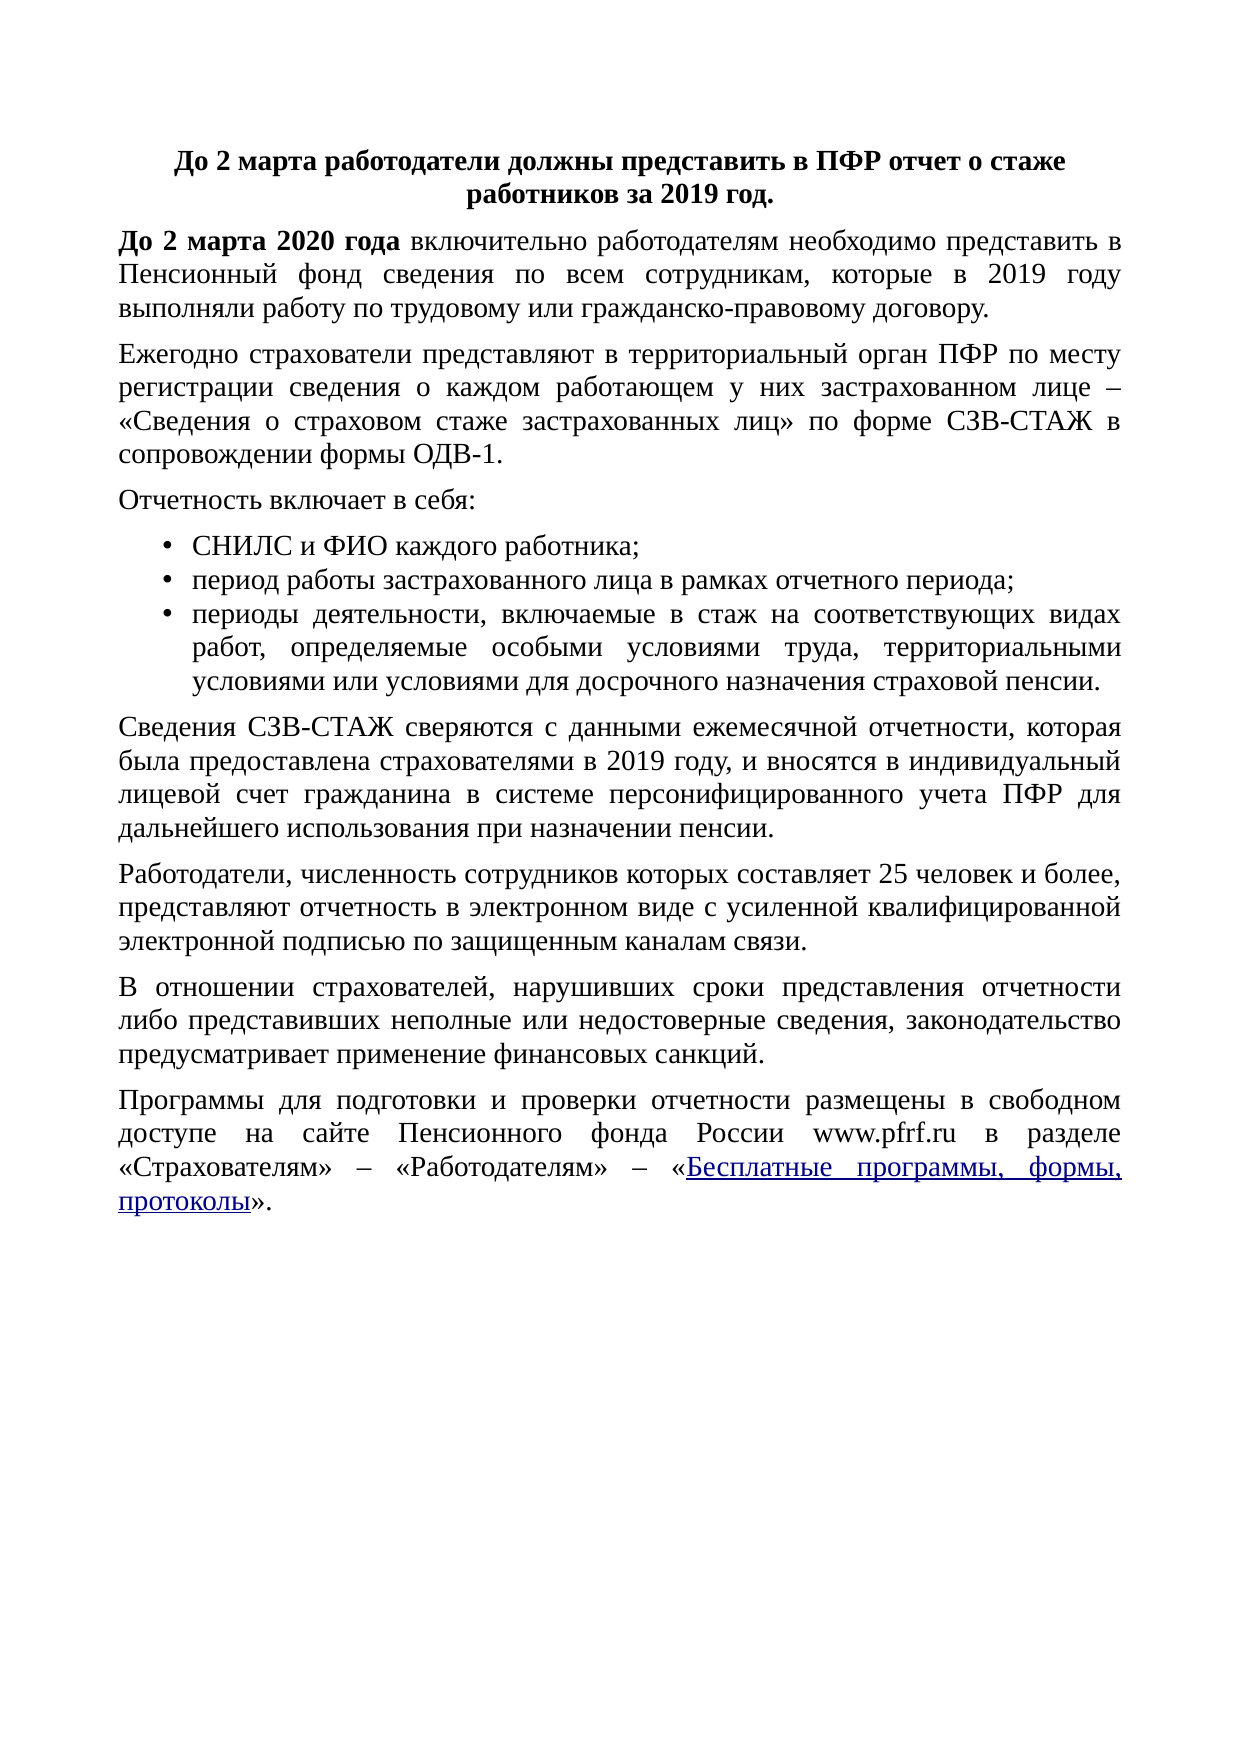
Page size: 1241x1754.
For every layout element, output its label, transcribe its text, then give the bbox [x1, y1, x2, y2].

list период работы застрахованного лица в рамках отчетного периода; [162, 562, 1122, 596]
list СНИЛС и ФИО каждого работника; [162, 528, 1122, 562]
text Программы для подготовки и проверки отчетности размещены в свободном доступе на сайте Пенсионного фонда России www.pfrf.ru в разделе «Страхователям» – «Работодателям» – «Бесплатные программы, формы, протоколы». [118, 1082, 1122, 1216]
list периоды деятельности, включаемые в стаж на соответствующих видах работ, определяемые особыми условиями труда, территориальными условиями или условиями для досрочного назначения страховой пенсии. [162, 596, 1122, 697]
text Сведения СЗВ-СТАЖ сверяются с данными ежемесячной отчетности, которая была предоставлена страхователями в 2019 году, и вносятся в индивидуальный лицевой счет гражданина в системе персонифицированного учета ПФР для дальнейшего использования при назначении пенсии. [118, 709, 1122, 843]
subtitle До 2 марта работодатели должны представить в ПФР отчет о стаже работников за 2019 год. [118, 143, 1122, 210]
text Отчетность включает в себя: [118, 482, 1122, 516]
text До 2 марта 2020 года включительно работодателям необходимо представить в Пенсионный фонд сведения по всем сотрудникам, которые в 2019 году выполняли работу по трудовому или гражданско-правовому договору. [118, 223, 1122, 323]
text Работодатели, численность сотрудников которых составляет 25 человек и более, представляют отчетность в электронном виде с усиленной квалифицированной электронной подписью по защищенным каналам связи. [118, 856, 1122, 956]
text Ежегодно страхователи представляют в территориальный орган ПФР по месту регистрации сведения о каждом работающем у них застрахованном лице – «Сведения о страховом стаже застрахованных лиц» по форме СЗВ-СТАЖ в сопровождении формы ОДВ-1. [118, 336, 1122, 470]
text В отношении страхователей, нарушивших сроки представления отчетности либо представивших неполные или недостоверные сведения, законодательство предусматривает применение финансовых санкций. [118, 969, 1122, 1069]
